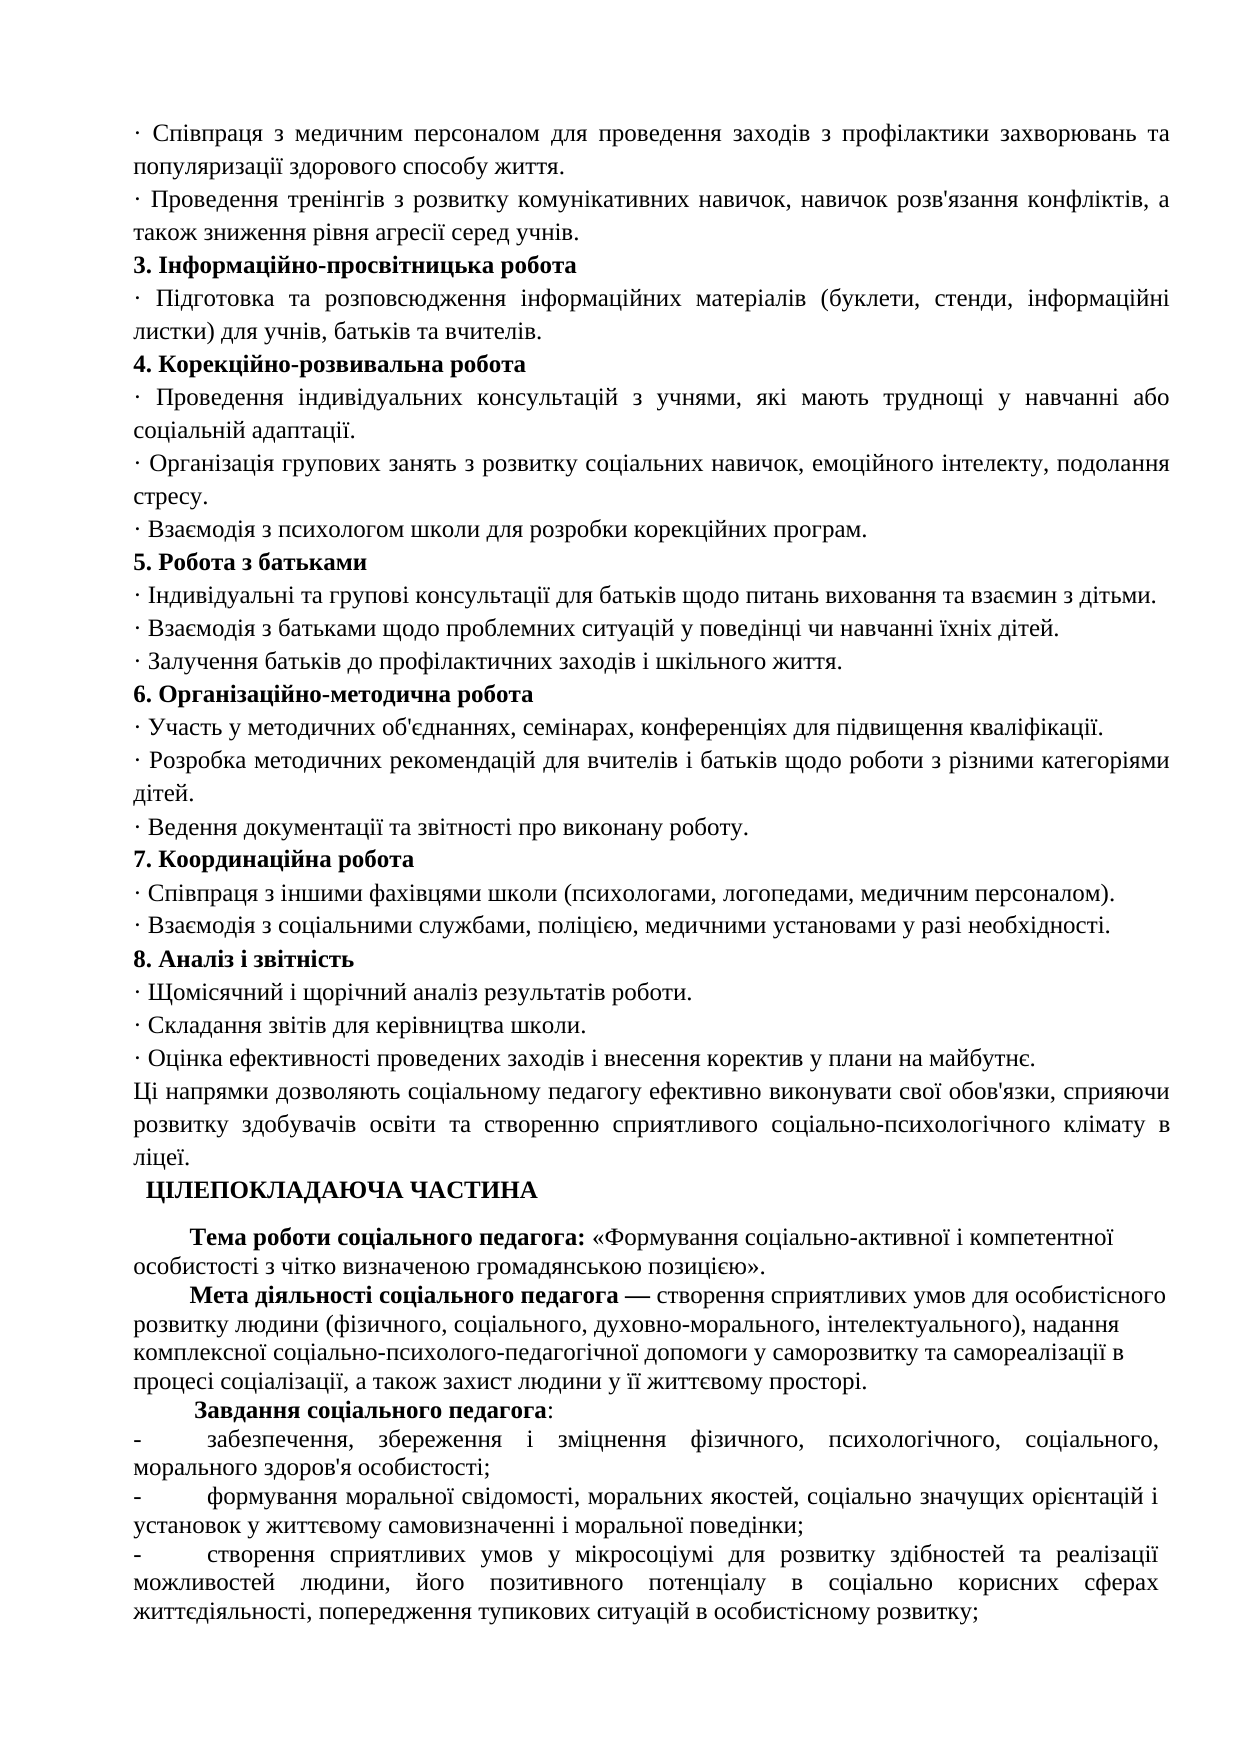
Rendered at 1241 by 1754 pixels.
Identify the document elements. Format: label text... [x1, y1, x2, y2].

text 4. Корекційно-розвивальна робота [133, 349, 1171, 378]
text Мета діяльності соціального педагога — створення сприятливих умов для особистісного розвитку людини (фізичного, соціального, духовно-морального, інтелектуального), надання комплексної соціально-психолого-педагогічної допомоги у саморозвитку та самореалізації в процесі соціалізації, а також захист людини у її життєвому просторі. [133, 1280, 1171, 1395]
list створення сприятливих умов у мікросоціумі для розвитку здібностей та реалізації можливостей людини, його позитивного потенціалу в соціально корисних сферах життєдіяльності, попередження тупикових ситуацій в особистісному розвитку; [133, 1539, 1159, 1625]
list забезпечення, збереження і зміцнення фізичного, психологічного, соціального, морального здоров'я особистості; [133, 1424, 1159, 1481]
text 6. Організаційно-методична робота [133, 679, 1171, 708]
text · Оцінка ефективності проведених заходів і внесення коректив у плани на майбутнє. [133, 1043, 1171, 1071]
text · Щомісячний і щорічний аналіз результатів роботи. [133, 977, 1171, 1005]
text Ці напрямки дозволяють соціальному педагогу ефективно виконувати свої обов'язки, сприяючи розвитку здобувачів освіти та створенню сприятливого соціально-психологічного клімату в ліцеї. [133, 1076, 1171, 1171]
text 3. Інформаційно-просвітницька робота [133, 250, 1171, 279]
text Тема роботи соціального педагога: «Формування соціально-активної і компетентної особистості з чітко визначеною громадянською позицією». [133, 1222, 1171, 1280]
text · Індивідуальні та групові консультації для батьків щодо питань виховання та взаємин з дітьми. [133, 580, 1171, 609]
text · Взаємодія з батьками щодо проблемних ситуацій у поведінці чи навчанні їхніх дітей. [133, 613, 1171, 642]
text Завдання соціального педагога: [148, 1395, 1171, 1424]
text · Взаємодія з психологом школи для розробки корекційних програм. [133, 514, 1171, 543]
text · Ведення документації та звітності про виконану роботу. [133, 812, 1171, 840]
text · Участь у методичних об'єднаннях, семінарах, конференціях для підвищення кваліфікації. [133, 712, 1171, 741]
text · Проведення тренінгів з розвитку комунікативних навичок, навичок розв'язання конфліктів, а також зниження рівня агресії серед учнів. [133, 184, 1171, 246]
text 7. Координаційна робота [133, 844, 1171, 873]
text · Розробка методичних рекомендацій для вчителів і батьків щодо роботи з різними категоріями дітей. [133, 746, 1171, 807]
text ЦІЛЕПОКЛАДАЮЧА ЧАСТИНА [133, 1175, 1171, 1203]
text · Підготовка та розповсюдження інформаційних матеріалів (буклети, стенди, інформаційні листки) для учнів, батьків та вчителів. [133, 283, 1171, 345]
text · Організація групових занять з розвитку соціальних навичок, емоційного інтелекту, подолання стресу. [133, 448, 1171, 510]
text 5. Робота з батьками [133, 547, 1171, 576]
list формування моральної свідомості, моральних якостей, соціально значущих орієнтацій і установок у життєвому самовизначенні і моральної поведінки; [133, 1481, 1159, 1539]
text · Складання звітів для керівництва школи. [133, 1010, 1171, 1038]
text 8. Аналіз і звітність [133, 944, 1171, 972]
text · Співпраця з медичним персоналом для проведення заходів з профілактики захворювань та популяризації здорового способу життя. [133, 118, 1171, 180]
text · Проведення індивідуальних консультацій з учнями, які мають труднощі у навчанні або соціальній адаптації. [133, 382, 1171, 444]
text · Взаємодія з соціальними службами, поліцією, медичними установами у разі необхідності. [133, 911, 1171, 939]
text · Співпраця з іншими фахівцями школи (психологами, логопедами, медичним персоналом). [133, 878, 1171, 906]
text · Залучення батьків до профілактичних заходів і шкільного життя. [133, 646, 1171, 675]
